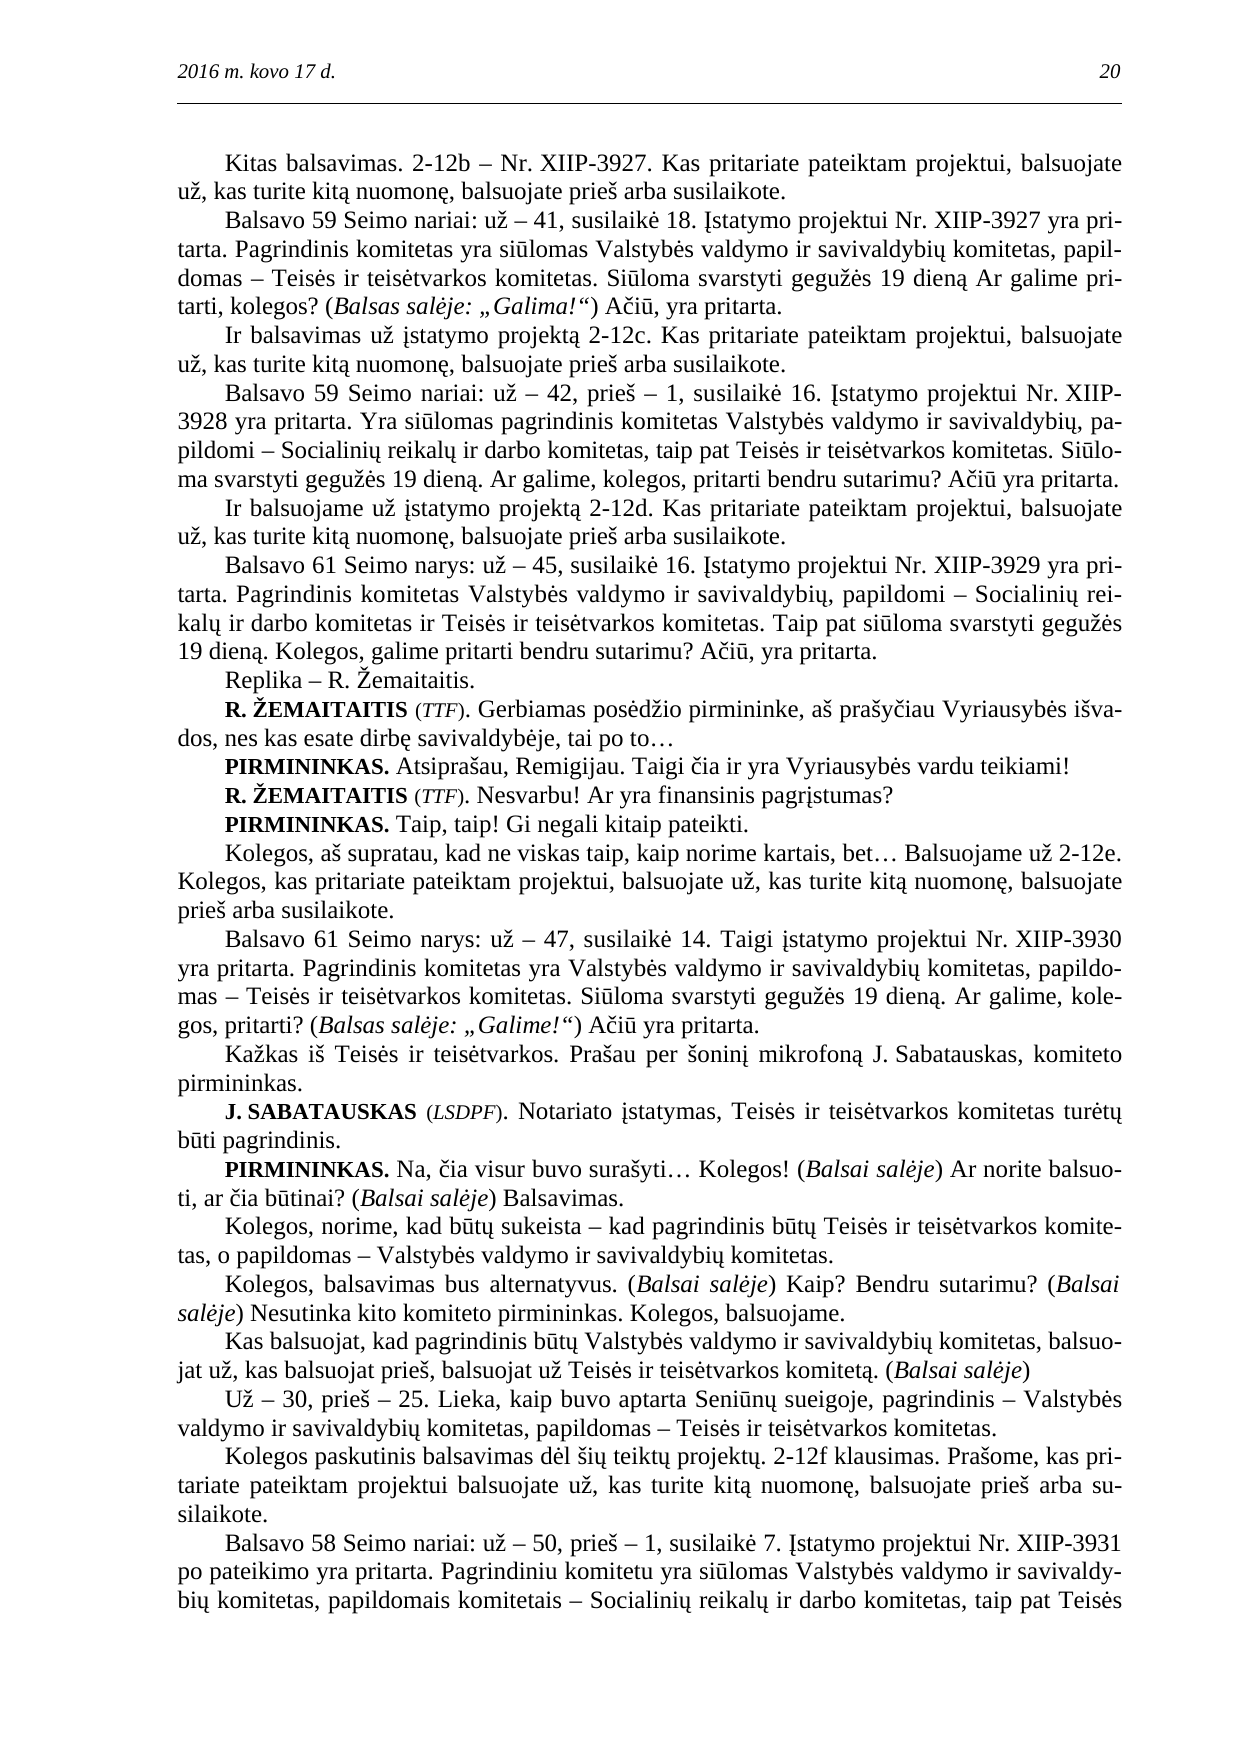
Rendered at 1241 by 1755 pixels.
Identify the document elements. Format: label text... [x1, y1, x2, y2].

text Bal­sa­vo 59 Sei­mo na­riai: už – 41, su­si­lai­kė 18. Įsta­ty­mo pro­jek­tui Nr. XIIP-3927 yra pri­tar­ta. Pa­grin­di­nis ko­mi­te­tas yra siū­lo­mas Vals­ty­bės val­dy­mo ir sa­vi­val­dy­bių ko­mi­te­tas, pa­pil­do­mas – Tei­sės ir tei­sėt­var­kos ko­mi­te­tas. Siū­lo­ma svars­ty­ti ge­gu­žės 19 die­ną Ar ga­li­me pri­tar­ti, ko­le­gos? (Bal­sas sa­lė­je: „Ga­li­ma!“) Ačiū, yra pri­tar­ta. [177, 205, 1122, 320]
text PIRMININKAS. Na, čia vi­sur bu­vo su­ra­šy­ti… Ko­le­gos! (Bal­sai sa­lė­je) Ar no­ri­te bal­suo­ti, ar čia bū­ti­nai? (Bal­sai sa­lė­je) Bal­sa­vi­mas. [177, 1154, 1122, 1211]
text Bal­sa­vo 61 Sei­mo na­rys: už – 45, su­si­lai­kė 16. Įsta­ty­mo pro­jek­tui Nr. XIIP-3929 yra pri­tar­ta. Pa­grin­di­nis ko­mi­te­tas Vals­ty­bės val­dy­mo ir sa­vi­val­dy­bių, pa­pil­do­mi – So­cia­li­nių rei­ka­lų ir dar­bo ko­mi­te­tas ir Tei­sės ir tei­sėt­var­kos ko­mi­te­tas. Taip pat siū­lo­ma svars­ty­ti ge­gu­žės 19 die­ną. Ko­le­gos, ga­li­me pri­tar­ti ben­dru su­ta­ri­mu? Ačiū, yra pri­tar­ta. [177, 550, 1122, 665]
text J. SABATAUSKAS (LSDPF). No­ta­ria­to įsta­ty­mas, Tei­sės ir tei­sėt­var­kos ko­mi­te­tas tu­rė­tų bū­ti pa­grin­di­nis. [177, 1096, 1122, 1154]
text Ko­le­gos, bal­sa­vi­mas bus al­ter­na­ty­vus. (Bal­sai sa­lė­je) Kaip? Ben­dru su­ta­ri­mu? (Bal­sai sa­lė­je) Ne­su­tin­ka ki­to ko­mi­te­to pir­mi­nin­kas. Ko­le­gos, bal­suo­ja­me. [177, 1269, 1122, 1326]
text Bal­sa­vo 59 Sei­mo na­riai: už – 42, prieš – 1, su­si­lai­kė 16. Įsta­ty­mo pro­jek­tui Nr. XIIP-3928 yra pri­tar­ta. Yra siū­lo­mas pa­grin­di­nis ko­mi­te­tas Vals­ty­bės val­dy­mo ir sa­vi­val­dy­bių, pa­pil­do­mi – So­cia­li­nių rei­ka­lų ir dar­bo ko­mi­te­tas, taip pat Tei­sės ir tei­sėt­var­kos ko­mi­te­tas. Siū­lo­ma svars­ty­ti ge­gu­žės 19 die­ną. Ar ga­li­me, ko­le­gos, pri­tar­ti ben­dru su­ta­ri­mu? Ačiū yra pri­tar­ta. [177, 378, 1122, 493]
text R. ŽEMAITAITIS (TTF). Ger­bia­mas po­sė­džio pir­mi­nin­ke, aš pra­šy­čiau Vy­riau­sy­bės iš­va­dos, nes kas esa­te dir­bę sa­vi­val­dy­bė­je, tai po to… [177, 694, 1122, 751]
text Ko­le­gos, no­ri­me, kad bū­tų su­keis­ta – kad pa­grin­di­nis bū­tų Tei­sės ir tei­sėt­var­kos ko­mi­te­tas, o pa­pil­do­mas – Vals­ty­bės val­dy­mo ir sa­vi­val­dy­bių ko­mi­te­tas. [177, 1211, 1122, 1269]
text Bal­sa­vo 58 Sei­mo na­riai: už – 50, prieš – 1, su­si­lai­kė 7. Įsta­ty­mo pro­jek­tui Nr. XIIP-3931 po pa­tei­ki­mo yra pri­tar­ta. Pa­grin­di­niu ko­mi­te­tu yra siū­lo­mas Vals­ty­bės val­dy­mo ir sa­vi­val­dy­bių ko­mi­te­tas, pa­pil­do­mais ko­mi­te­tais – So­cia­li­nių rei­ka­lų ir dar­bo ko­mi­te­tas, taip pat Tei­sės [177, 1528, 1122, 1614]
text Bal­sa­vo 61 Sei­mo na­rys: už – 47, su­si­lai­kė 14. Tai­gi įsta­ty­mo pro­jek­tui Nr. XIIP-3930 yra pri­tar­ta. Pa­grin­di­nis ko­mi­te­tas yra Vals­ty­bės val­dy­mo ir sa­vi­val­dy­bių ko­mi­te­tas, pa­pil­do­mas – Tei­sės ir tei­sėt­var­kos ko­mi­te­tas. Siū­lo­ma svars­ty­ti ge­gu­žės 19 die­ną. Ar ga­li­me, ko­le­gos, pri­tar­ti? (Bal­sas sa­lė­je: „Ga­li­me!“) Ačiū yra pri­tar­ta. [177, 924, 1122, 1039]
text R. ŽEMAITAITIS (TTF). Ne­svar­bu! Ar yra fi­nan­si­nis pa­grįs­tu­mas? [177, 780, 1122, 809]
text Kaž­kas iš Tei­sės ir tei­sėt­var­kos. Pra­šau per šo­ni­nį mik­ro­fo­ną J. Sa­ba­taus­kas, ko­mi­te­to pir­mi­nin­kas. [177, 1039, 1122, 1096]
text Re­pli­ka – R. Že­mai­tai­tis. [177, 665, 1122, 694]
text PIRMININKAS. Taip, taip! Gi ne­ga­li ki­taip pa­teik­ti. [177, 809, 1122, 838]
text Ko­le­gos pas­ku­ti­nis bal­sa­vi­mas dėl šių teik­tų pro­jek­tų. 2-12f klau­si­mas. Pra­šo­me, kas pri­ta­ria­te pa­teik­tam pro­jek­tui bal­suo­ja­te už, kas tu­ri­te ki­tą nuo­mo­nę, bal­suo­ja­te prieš ar­ba su­silai­ko­te. [177, 1441, 1122, 1528]
text PIRMININKAS. At­si­pra­šau, Re­mi­gi­jau. Tai­gi čia ir yra Vy­riau­sy­bės var­du tei­kia­mi! [177, 751, 1122, 780]
text Ir bal­suo­ja­me už įsta­ty­mo pro­jek­tą 2-12d. Kas pri­ta­ria­te pa­teik­tam pro­jek­tui, bal­suo­ja­te už, kas tu­ri­te ki­tą nuo­mo­nę, bal­suo­ja­te prieš ar­ba su­si­lai­ko­te. [177, 493, 1122, 550]
text Ko­le­gos, aš su­pra­tau, kad ne vis­kas taip, kaip no­ri­me kar­tais, bet… Bal­suo­ja­me už 2-12e. Ko­le­gos, kas pri­ta­ria­te pa­teik­tam pro­jek­tui, bal­suo­ja­te už, kas tu­ri­te ki­tą nuo­mo­nę, bal­suo­ja­te prieš ar­ba su­si­lai­ko­te. [177, 838, 1122, 924]
text Ir bal­sa­vi­mas už įsta­ty­mo pro­jek­tą 2-12c. Kas pri­ta­ria­te pa­teik­tam pro­jek­tui, bal­suo­ja­te už, kas tu­ri­te ki­tą nuo­mo­nę, bal­suo­ja­te prieš ar­ba su­si­lai­ko­te. [177, 320, 1122, 378]
text Kas bal­suo­jat, kad pa­grin­di­nis bū­tų Vals­ty­bės val­dy­mo ir sa­vi­val­dy­bių ko­mi­te­tas, bal­suo­jat už, kas bal­suo­jat prieš, bal­suo­jat už Tei­sės ir tei­sėt­var­kos ko­mi­te­tą. (Bal­sai sa­lė­je) [177, 1326, 1122, 1384]
text Už – 30, prieš – 25. Lie­ka, kaip bu­vo ap­tar­ta Se­niū­nų su­ei­go­je, pa­grin­di­nis – Vals­ty­bės val­dy­mo ir sa­vi­val­dy­bių ko­mi­te­tas, pa­pil­do­mas – Tei­sės ir tei­sėt­var­kos ko­mi­te­tas. [177, 1384, 1122, 1441]
text Ki­tas bal­sa­vi­mas. 2-12b – Nr. XIIP-3927. Kas pri­ta­ria­te pa­teik­tam pro­jek­tui, bal­suo­ja­te už, kas tu­ri­te ki­tą nuo­mo­nę, bal­suo­ja­te prieš ar­ba su­si­lai­ko­te. [177, 148, 1122, 205]
